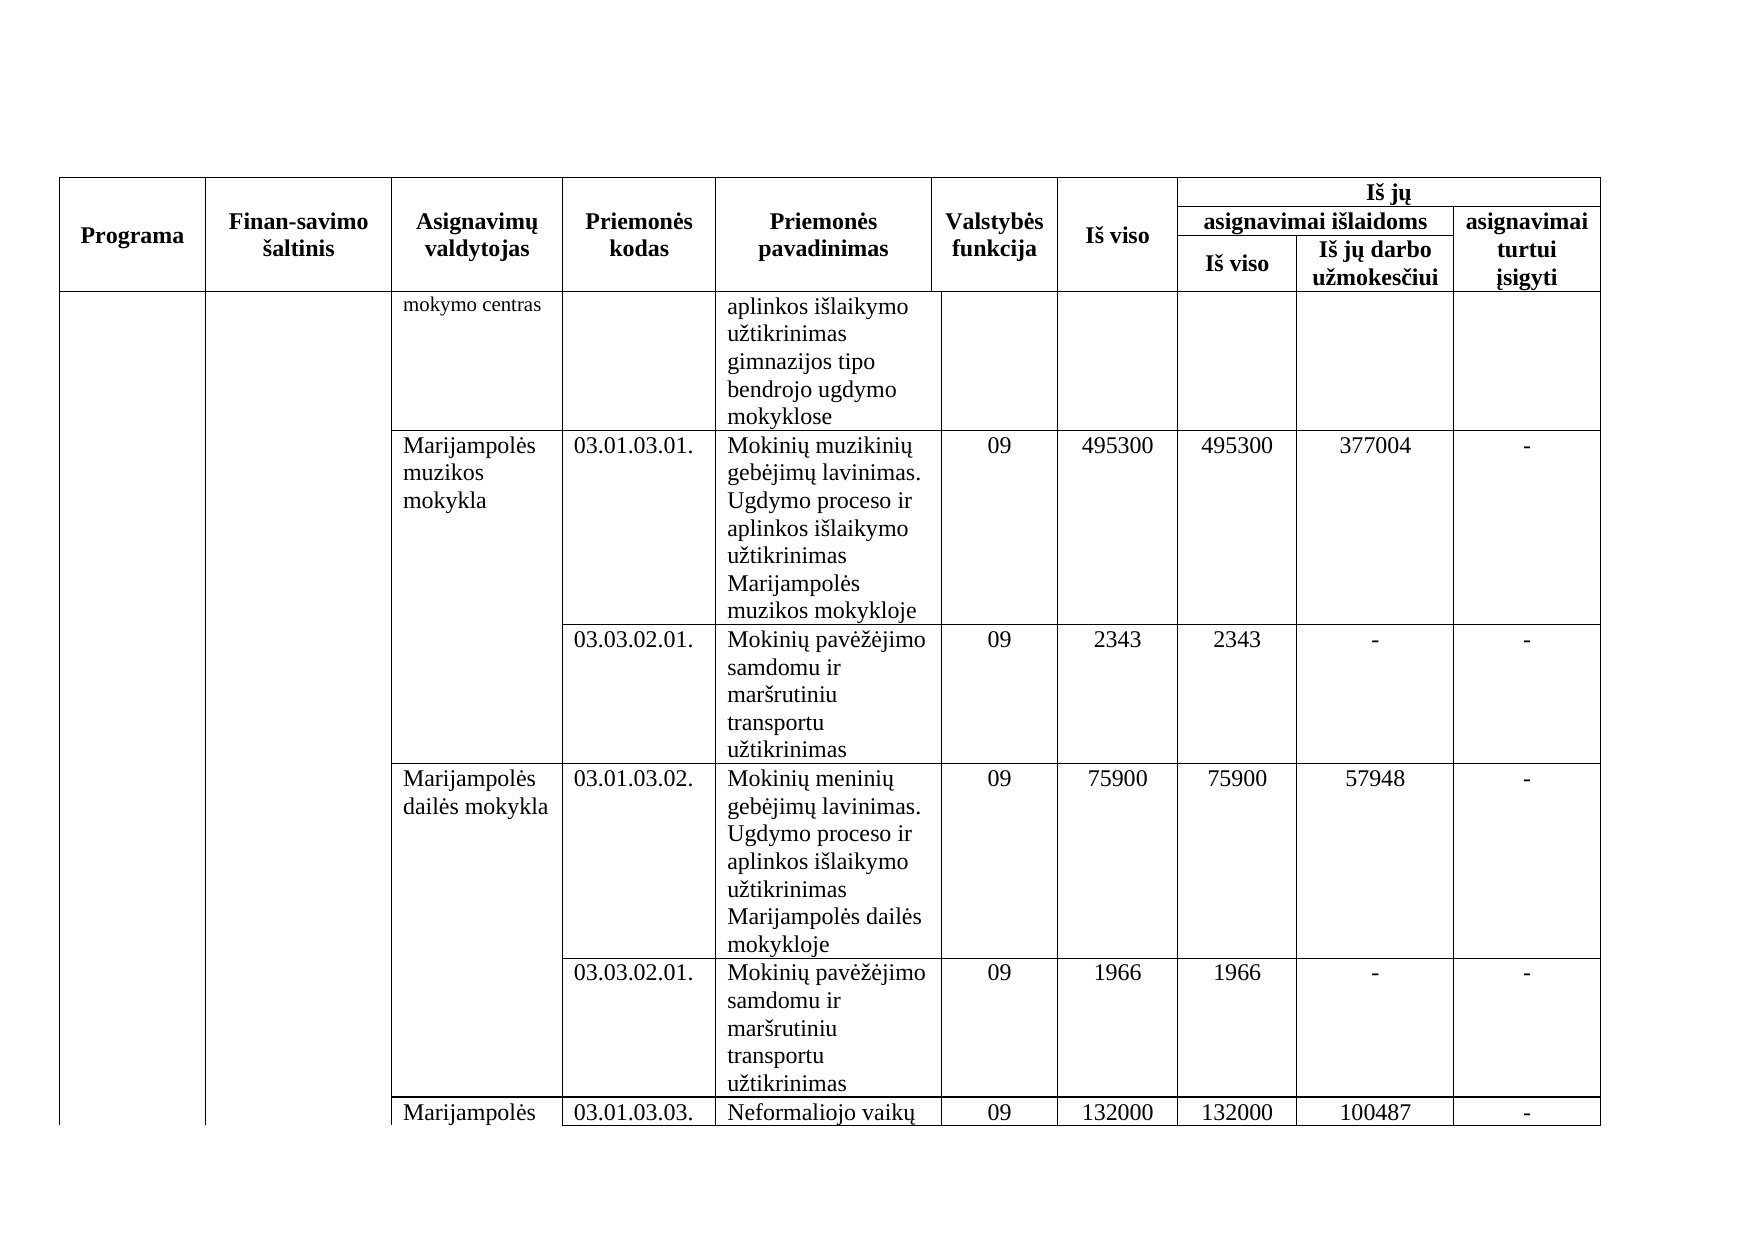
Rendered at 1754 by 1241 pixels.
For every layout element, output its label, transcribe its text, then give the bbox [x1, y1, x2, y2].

table_cell asignavimai išlaidoms [1178, 207, 1453, 234]
table_cell 100487 [1297, 1098, 1453, 1125]
table_cell 377004 [1297, 431, 1453, 624]
table_cell 03.01.03.02. [563, 764, 715, 957]
table_cell 09 [942, 625, 1057, 763]
table_cell [60, 763, 205, 957]
table_cell Mokinių muzikinių gebėjimų lavinimas. Ugdymo proceso ir aplinkos išlaikymo užtikrinimas Marijampolės muzikos mokykloje [716, 431, 941, 624]
table_header Iš viso [1058, 178, 1177, 291]
table_cell - [1297, 959, 1453, 1096]
table_cell Mokinių meninių gebėjimų lavinimas. Ugdymo proceso ir aplinkos išlaikymo užtikrinimas Marijampolės dailės mokykloje [716, 764, 941, 957]
table_cell [206, 763, 391, 957]
table_cell Marijampolės dailės mokykla [392, 764, 562, 957]
table_cell Mokinių pavėžėjimo samdomu ir maršrutiniu transportu užtikrinimas [716, 625, 941, 763]
table_cell 75900 [1178, 764, 1296, 957]
table_header Asignavimų valdytojas [392, 178, 562, 291]
table_cell - [1454, 625, 1600, 763]
table_cell 75900 [1058, 764, 1177, 957]
table_cell Iš jų darbo užmokesčiui [1297, 236, 1453, 291]
table_cell [60, 430, 205, 624]
table_cell - [1454, 764, 1600, 957]
table_cell Iš viso [1178, 236, 1296, 291]
table_cell 495300 [1058, 431, 1177, 624]
table_cell [206, 430, 391, 624]
table_cell - [1454, 1098, 1600, 1125]
table_cell [206, 292, 391, 430]
table_header Priemonės pavadinimas [716, 178, 931, 291]
table_cell [1297, 292, 1453, 430]
table_cell Marijampolės muzikos mokykla [392, 431, 562, 624]
table_cell 2343 [1058, 625, 1177, 763]
table_cell 03.01.03.03. [563, 1098, 715, 1125]
table_cell 1966 [1058, 959, 1177, 1096]
table_cell [1178, 292, 1296, 430]
table_header Valstybės funkcija [932, 178, 1057, 291]
table_cell Marijampolės [392, 1098, 562, 1125]
table_cell [563, 292, 715, 430]
table_cell 09 [942, 1098, 1057, 1125]
table_cell - [1454, 959, 1600, 1096]
table_cell [60, 958, 205, 1096]
table_cell asignavimai turtui įsigyti [1454, 207, 1600, 291]
table_cell 132000 [1178, 1098, 1296, 1125]
table_cell [942, 292, 1057, 430]
table_cell 03.03.02.01. [563, 625, 715, 763]
table_cell 09 [942, 764, 1057, 957]
table_cell 495300 [1178, 431, 1296, 624]
table_cell [60, 292, 205, 430]
table_header Finan-savimo šaltinis [206, 178, 391, 291]
table_cell - [1297, 625, 1453, 763]
table_cell mokymo centras [392, 292, 562, 430]
table_cell 09 [942, 431, 1057, 624]
table_cell [206, 624, 391, 763]
table_cell Neformaliojo vaikų [716, 1098, 941, 1125]
table_header Priemonės kodas [563, 178, 715, 291]
table_cell 03.03.02.01. [563, 959, 715, 1096]
table_cell [206, 1096, 391, 1125]
table_cell [60, 624, 205, 763]
table_cell [392, 958, 562, 1096]
table_header Iš jų [1178, 178, 1600, 206]
table_cell Mokinių pavėžėjimo samdomu ir maršrutiniu transportu užtikrinimas [716, 959, 941, 1096]
table_cell [60, 1096, 205, 1125]
table_cell 2343 [1178, 625, 1296, 763]
table_header Programa [60, 178, 205, 291]
table_cell 1966 [1178, 959, 1296, 1096]
table_cell [1058, 292, 1177, 430]
table_cell [206, 958, 391, 1096]
table_cell 132000 [1058, 1098, 1177, 1125]
table_cell [392, 624, 562, 763]
table_cell 03.01.03.01. [563, 431, 715, 624]
table_cell - [1454, 431, 1600, 624]
table_cell [1454, 292, 1600, 430]
table_cell aplinkos išlaikymo užtikrinimas gimnazijos tipo bendrojo ugdymo mokyklose [716, 292, 941, 430]
table_cell 57948 [1297, 764, 1453, 957]
table_cell 09 [942, 959, 1057, 1096]
